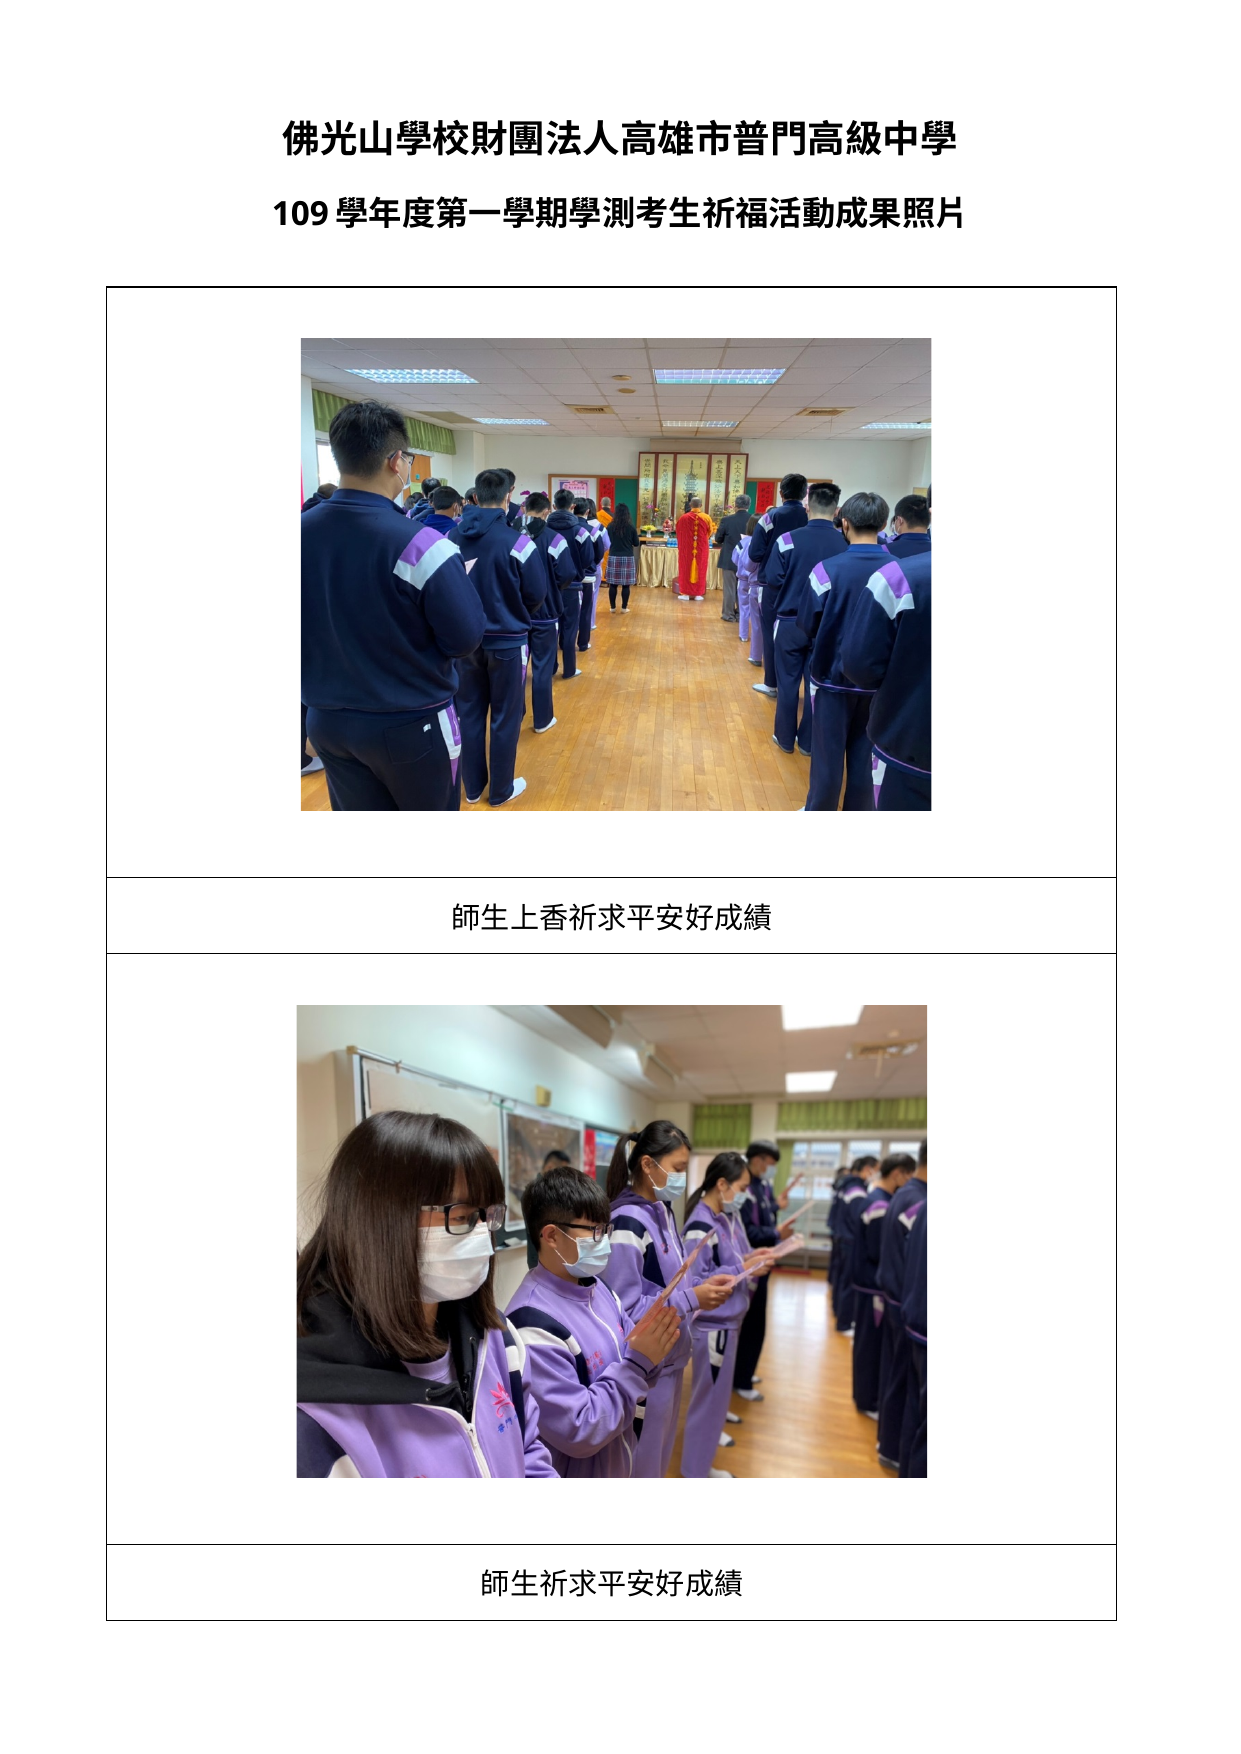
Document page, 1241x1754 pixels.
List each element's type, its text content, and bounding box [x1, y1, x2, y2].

table_cell 師生祈求平安好成績 [107, 1545, 1116, 1619]
text 109學年度第一學期學測考生祈福活動成果照片 [118, 174, 1122, 249]
table_cell 師生上香祈求平安好成績 [107, 878, 1116, 953]
table_cell [107, 954, 1116, 1543]
picture [296, 1005, 928, 1478]
text 佛光山學校財團法人高雄市普門高級中學 [118, 99, 1122, 174]
picture [300, 338, 932, 811]
table_header [107, 288, 1116, 877]
